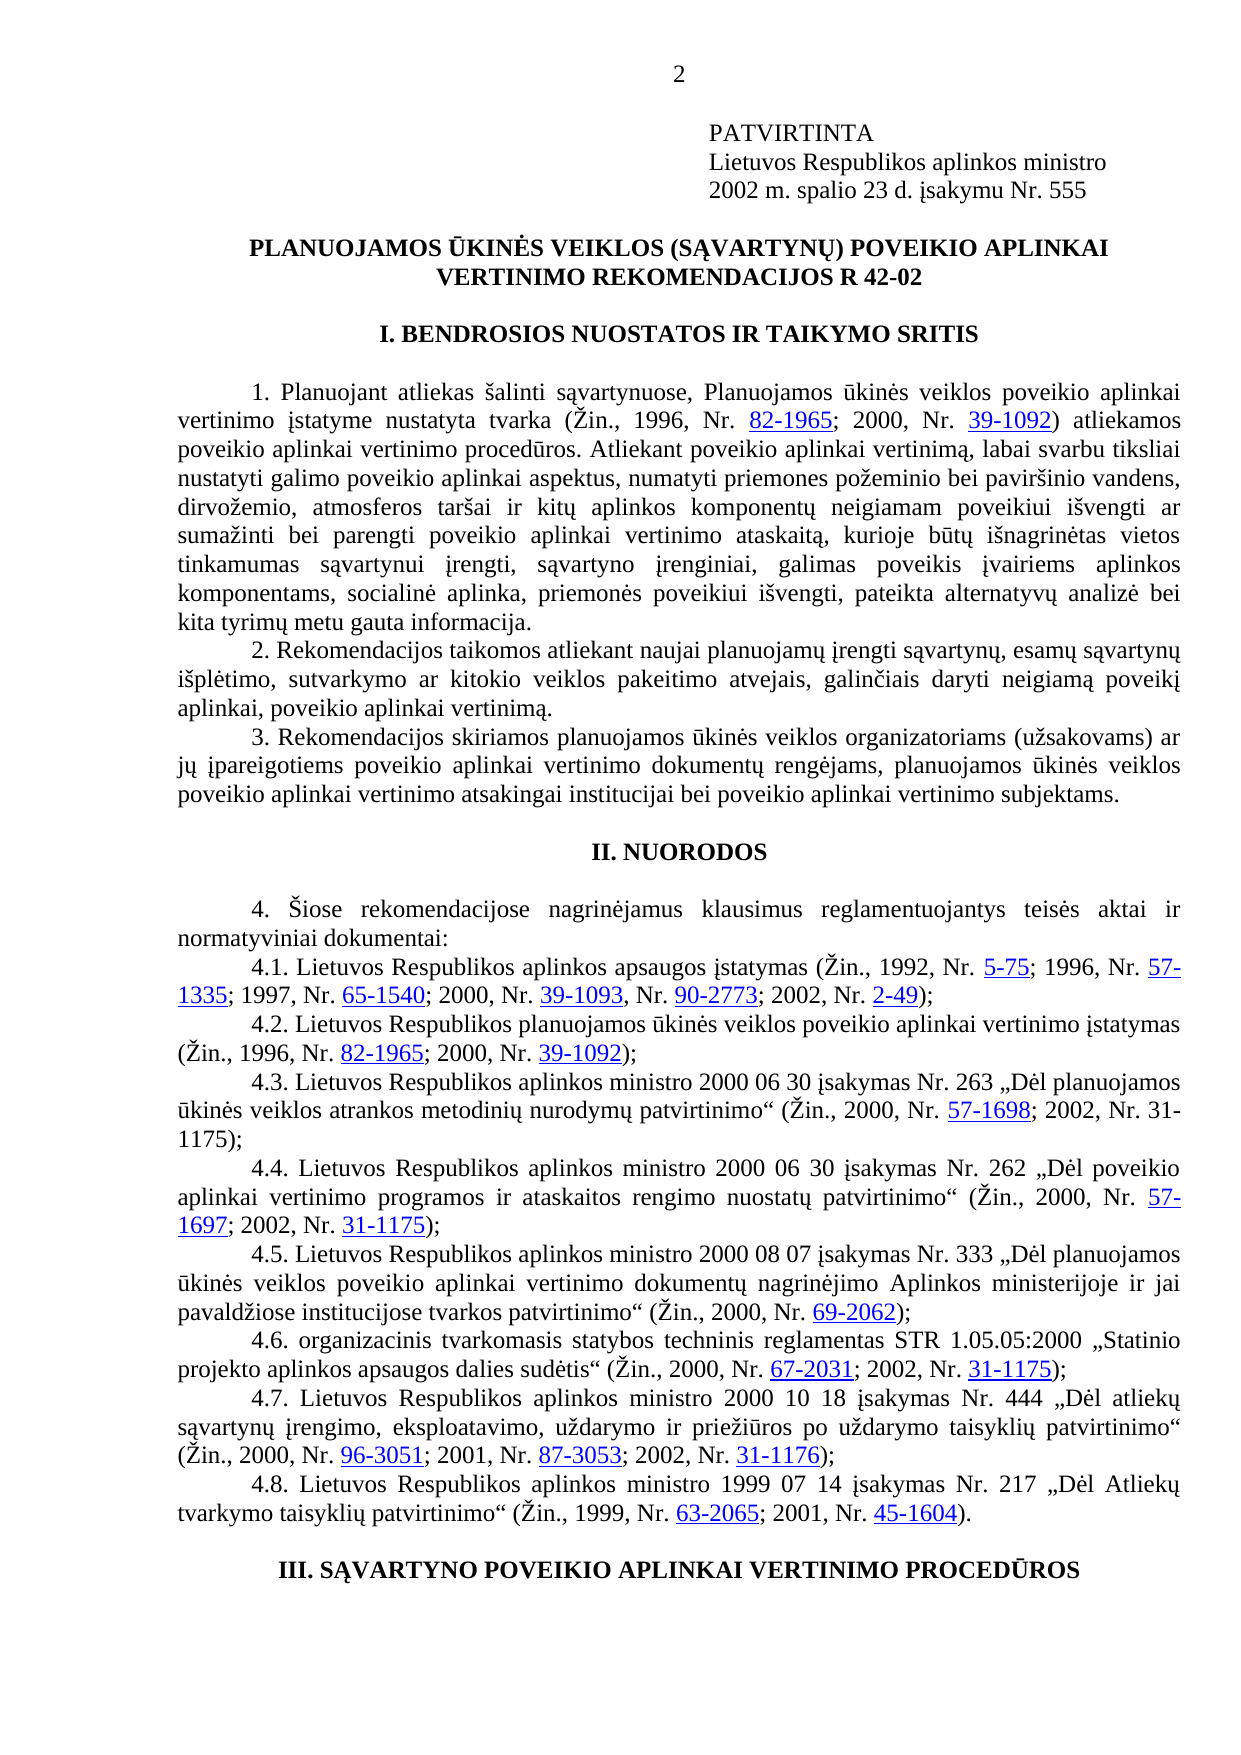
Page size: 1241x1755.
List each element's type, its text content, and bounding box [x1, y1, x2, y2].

text 4.4. Lietuvos Respublikos aplinkos ministro 2000 06 30 įsakymas Nr. 262 „Dėl poveikio aplinkai vertinimo programos ir ataskaitos rengimo nuostatų patvirtinimo“ (Žin., 2000, Nr. 57-1697; 2002, Nr. 31-1175); [177, 1153, 1181, 1239]
text 3. Rekomendacijos skiriamos planuojamos ūkinės veiklos organizatoriams (užsakovams) ar jų įpareigotiems poveikio aplinkai vertinimo dokumentų rengėjams, planuojamos ūkinės veiklos poveikio aplinkai vertinimo atsakingai institucijai bei poveikio aplinkai vertinimo subjektams. [177, 722, 1181, 808]
text 4.6. organizacinis tvarkomasis statybos techninis reglamentas STR 1.05.05:2000 „Statinio projekto aplinkos apsaugos dalies sudėtis“ (Žin., 2000, Nr. 67-2031; 2002, Nr. 31-1175); [177, 1326, 1181, 1383]
text 4.1. Lietuvos Respublikos aplinkos apsaugos įstatymas (Žin., 1992, Nr. 5-75; 1996, Nr. 57-1335; 1997, Nr. 65-1540; 2000, Nr. 39-1093, Nr. 90-2773; 2002, Nr. 2-49); [177, 952, 1181, 1009]
text 1. Planuojant atliekas šalinti sąvartynuose, Planuojamos ūkinės veiklos poveikio aplinkai vertinimo įstatyme nustatyta tvarka (Žin., 1996, Nr. 82-1965; 2000, Nr. 39-1092) atliekamos poveikio aplinkai vertinimo procedūros. Atliekant poveikio aplinkai vertinimą, labai svarbu tiksliai nustatyti galimo poveikio aplinkai aspektus, numatyti priemones požeminio bei paviršinio vandens, dirvožemio, atmosferos taršai ir kitų aplinkos komponentų neigiamam poveikiui išvengti ar sumažinti bei parengti poveikio aplinkai vertinimo ataskaitą, kurioje būtų išnagrinėtas vietos tinkamumas sąvartynui įrengti, sąvartyno įrenginiai, galimas poveikis įvairiems aplinkos komponentams, socialinė aplinka, priemonės poveikiui išvengti, pateikta alternatyvų analizė bei kita tyrimų metu gauta informacija. [177, 377, 1181, 636]
text 4.8. Lietuvos Respublikos aplinkos ministro 1999 07 14 įsakymas Nr. 217 „Dėl Atliekų tvarkymo taisyklių patvirtinimo“ (Žin., 1999, Nr. 63-2065; 2001, Nr. 45-1604). [177, 1469, 1181, 1527]
text 4. Šiose rekomendacijose nagrinėjamus klausimus reglamentuojantys teisės aktai ir normatyviniai dokumentai: [177, 894, 1181, 952]
text 4.7. Lietuvos Respublikos aplinkos ministro 2000 10 18 įsakymas Nr. 444 „Dėl atliekų sąvartynų įrengimo, eksploatavimo, uždarymo ir priežiūros po uždarymo taisyklių patvirtinimo“ (Žin., 2000, Nr. 96-3051; 2001, Nr. 87-3053; 2002, Nr. 31-1176); [177, 1383, 1181, 1469]
text 2. Rekomendacijos taikomos atliekant naujai planuojamų įrengti sąvartynų, esamų sąvartynų išplėtimo, sutvarkymo ar kitokio veiklos pakeitimo atvejais, galinčiais daryti neigiamą poveikį aplinkai, poveikio aplinkai vertinimą. [177, 636, 1181, 722]
text III. SĄVARTYNO POVEIKIO APLINKAI VERTINIMO PROCEDŪROS [177, 1556, 1181, 1584]
text 4.3. Lietuvos Respublikos aplinkos ministro 2000 06 30 įsakymas Nr. 263 „Dėl planuojamos ūkinės veiklos atrankos metodinių nurodymų patvirtinimo“ (Žin., 2000, Nr. 57-1698; 2002, Nr. 31- 1175); [177, 1067, 1181, 1153]
text PLANUOJAMOS ŪKINĖS VEIKLOS (SĄVARTYNŲ) POVEIKIO APLINKAI VERTINIMO REKOMENDACIJOS R 42-02 [177, 233, 1181, 291]
text 4.2. Lietuvos Respublikos planuojamos ūkinės veiklos poveikio aplinkai vertinimo įstatymas (Žin., 1996, Nr. 82-1965; 2000, Nr. 39-1092); [177, 1009, 1181, 1067]
text II. NUORODOS [177, 837, 1181, 866]
text 4.5. Lietuvos Respublikos aplinkos ministro 2000 08 07 įsakymas Nr. 333 „Dėl planuojamos ūkinės veiklos poveikio aplinkai vertinimo dokumentų nagrinėjimo Aplinkos ministerijoje ir jai pavaldžiose institucijose tvarkos patvirtinimo“ (Žin., 2000, Nr. 69-2062); [177, 1239, 1181, 1326]
text 2002 m. spalio 23 d. įsakymu Nr. 555 [177, 176, 1181, 204]
text I. BENDROSIOS NUOSTATOS IR TAIKYMO SRITIS [177, 319, 1181, 348]
text Lietuvos Respublikos aplinkos ministro [177, 147, 1181, 176]
text PATVIRTINTA [177, 118, 1181, 147]
